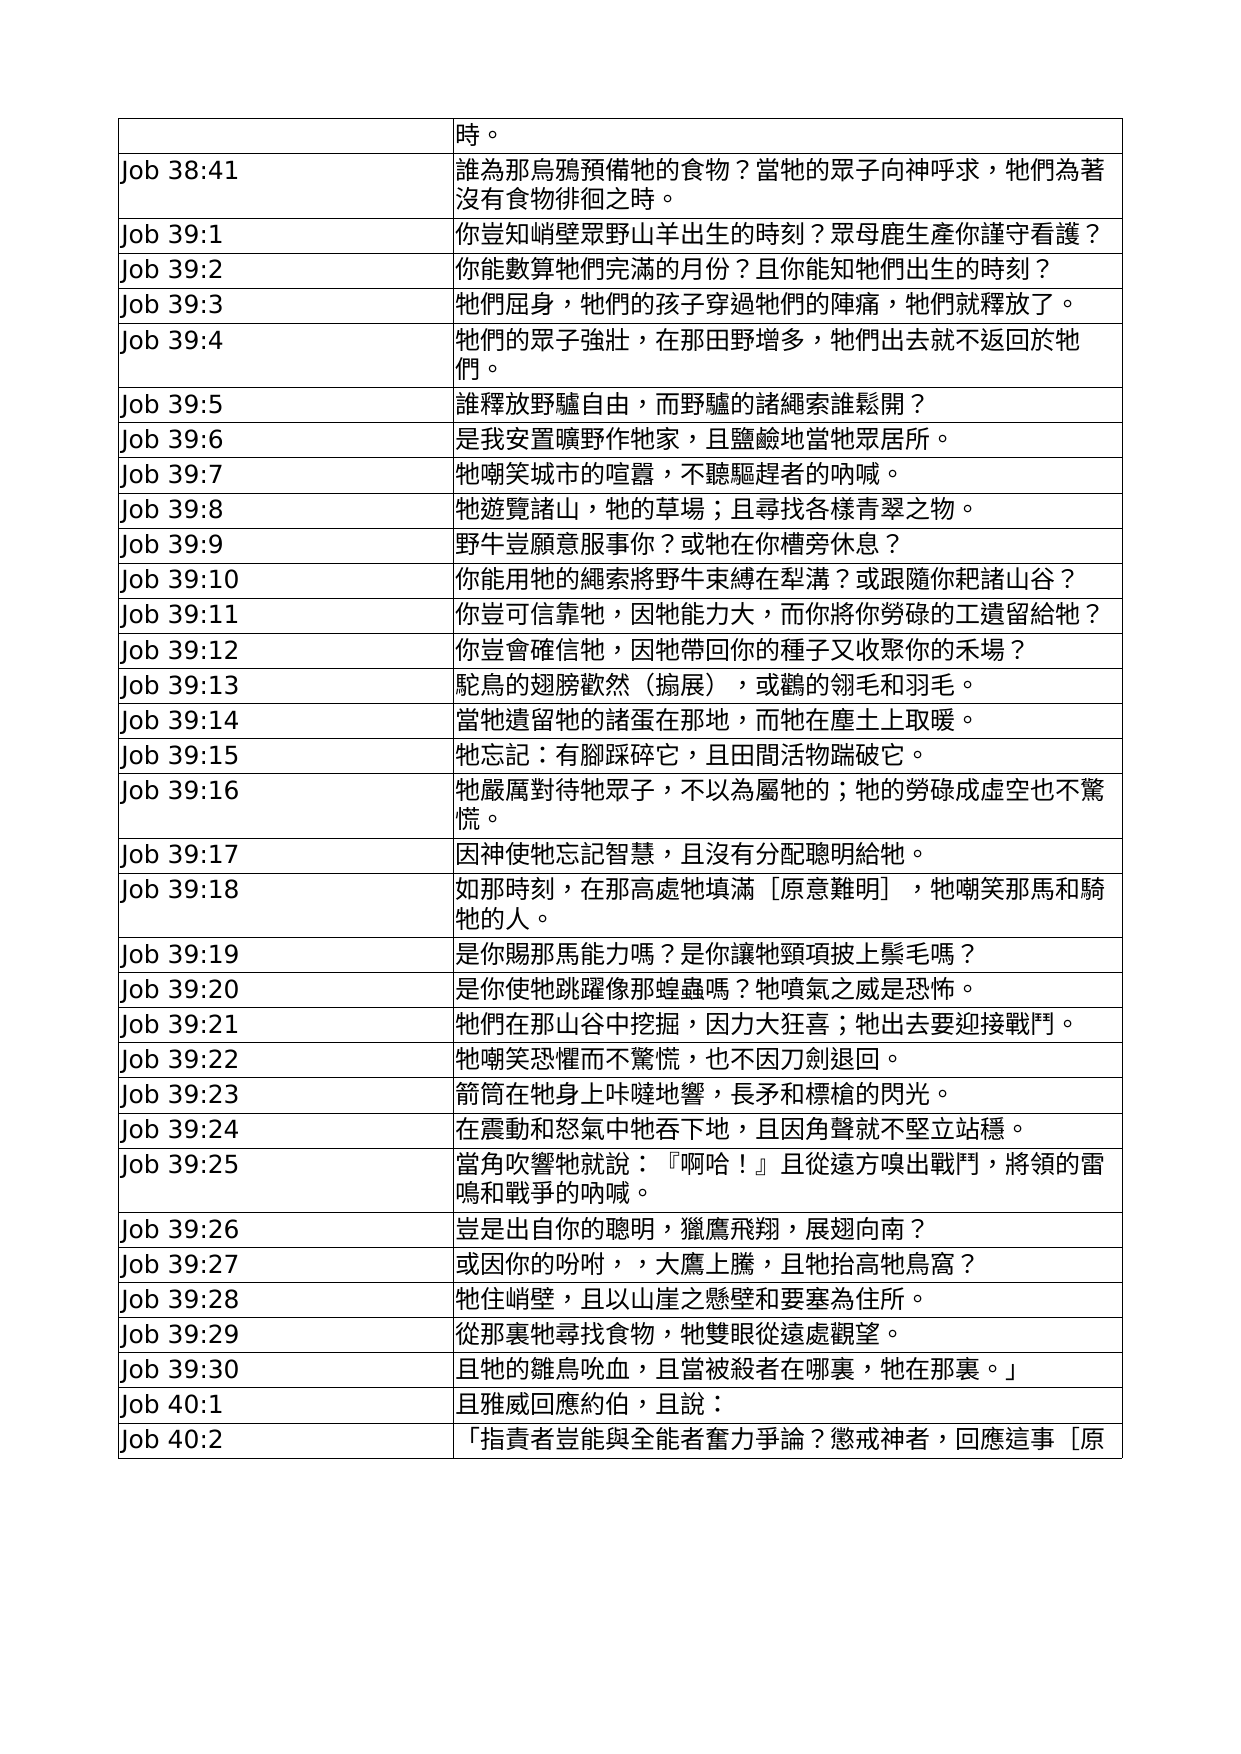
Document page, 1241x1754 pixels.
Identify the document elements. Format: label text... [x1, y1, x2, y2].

table_cell 豈是出自你的聰明，獵鷹飛翔，展翅向南？ [454, 1213, 1122, 1247]
table_cell 因神使牠忘記智慧，且沒有分配聰明給牠。 [454, 839, 1122, 873]
table_cell Job 39:27 [119, 1248, 453, 1282]
table_cell Job 39:20 [119, 973, 453, 1007]
table_cell Job 39:6 [119, 423, 453, 457]
table_cell Job 39:21 [119, 1008, 453, 1042]
table_cell Job 39:19 [119, 938, 453, 972]
table_cell 當牠遺留牠的諸蛋在那地，而牠在塵土上取暖。 [454, 704, 1122, 738]
table_cell Job 39:17 [119, 839, 453, 873]
table_cell Job 39:15 [119, 739, 453, 773]
table_cell 你豈可信靠牠，因牠能力大，而你將你勞碌的工遺留給牠？ [454, 599, 1122, 633]
table_cell 是你使牠跳躍像那蝗蟲嗎？牠噴氣之威是恐怖。 [454, 973, 1122, 1007]
table_cell 你豈會確信牠，因牠帶回你的種子又收聚你的禾場？ [454, 634, 1122, 668]
table_cell 或因你的吩咐，，大鷹上騰，且牠抬高牠鳥窩？ [454, 1248, 1122, 1282]
table_cell Job 39:13 [119, 669, 453, 703]
table_cell Job 39:18 [119, 874, 453, 937]
table_cell Job 39:5 [119, 388, 453, 422]
table_cell Job 39:23 [119, 1078, 453, 1112]
table_cell Job 39:16 [119, 774, 453, 837]
table_cell Job 39:8 [119, 494, 453, 527]
table_cell Job 39:2 [119, 254, 453, 288]
table_cell 「指責者豈能與全能者奮力爭論？懲戒神者，回應這事［原 [454, 1424, 1122, 1457]
table_cell 是我安置曠野作牠家，且鹽鹼地當牠眾居所。 [454, 423, 1122, 457]
table_cell 野牛豈願意服事你？或牠在你槽旁休息？ [454, 529, 1122, 563]
table_cell Job 40:2 [119, 1424, 453, 1457]
table_cell 時。 [454, 119, 1122, 153]
table_cell Job 40:1 [119, 1388, 453, 1422]
table_cell Job 39:26 [119, 1213, 453, 1247]
table_cell 如那時刻，在那高處牠填滿［原意難明］，牠嘲笑那馬和騎牠的人。 [454, 874, 1122, 937]
table_cell 你能用牠的繩索將野牛束縛在犁溝？或跟隨你耙諸山谷？ [454, 564, 1122, 598]
table_cell 駝鳥的翅膀歡然（搧展），或鸛的翎毛和羽毛。 [454, 669, 1122, 703]
table_cell 誰為那烏鴉預備牠的食物？當牠的眾子向神呼求，牠們為著沒有食物徘徊之時。 [454, 154, 1122, 217]
table_cell 牠們在那山谷中挖掘，因力大狂喜；牠出去要迎接戰鬥。 [454, 1008, 1122, 1042]
table_cell Job 39:25 [119, 1149, 453, 1212]
table_cell Job 39:10 [119, 564, 453, 598]
table_cell 你豈知峭壁眾野山羊出生的時刻？眾母鹿生產你謹守看護？ [454, 219, 1122, 253]
table_cell 誰釋放野驢自由，而野驢的諸繩索誰鬆開？ [454, 388, 1122, 422]
table_cell 箭筒在牠身上咔噠地響，長矛和標槍的閃光。 [454, 1078, 1122, 1112]
table_cell Job 39:7 [119, 458, 453, 492]
table_cell 牠嘲笑城市的喧囂，不聽驅趕者的吶喊。 [454, 458, 1122, 492]
table_cell 且雅威回應約伯，且說： [454, 1388, 1122, 1422]
table_cell 從那裏牠尋找食物，牠雙眼從遠處觀望。 [454, 1318, 1122, 1352]
table_cell Job 39:30 [119, 1353, 453, 1387]
table_cell 牠忘記：有腳踩碎它，且田間活物踹破它。 [454, 739, 1122, 773]
table_cell 牠嘲笑恐懼而不驚慌，也不因刀劍退回。 [454, 1043, 1122, 1077]
table_cell 你能數算牠們完滿的月份？且你能知牠們出生的時刻？ [454, 254, 1122, 288]
table_cell 當角吹響牠就說：『啊哈！』且從遠方嗅出戰鬥，將領的雷鳴和戰爭的吶喊。 [454, 1149, 1122, 1212]
table_cell Job 38:41 [119, 154, 453, 217]
table_cell 是你賜那馬能力嗎？是你讓牠頸項披上鬃毛嗎？ [454, 938, 1122, 972]
table_cell Job 39:3 [119, 289, 453, 323]
table_cell Job 39:11 [119, 599, 453, 633]
table_cell [119, 119, 453, 153]
table_cell Job 39:9 [119, 529, 453, 563]
table_cell Job 39:29 [119, 1318, 453, 1352]
table_cell 牠們的眾子強壯，在那田野增多，牠們出去就不返回於牠們。 [454, 324, 1122, 387]
table_cell Job 39:22 [119, 1043, 453, 1077]
table_cell 牠遊覽諸山，牠的草場；且尋找各樣青翠之物。 [454, 494, 1122, 527]
table_cell 且牠的雛鳥吮血，且當被殺者在哪裏，牠在那裏。」 [454, 1353, 1122, 1387]
table_cell 牠嚴厲對待牠眾子，不以為屬牠的；牠的勞碌成虛空也不驚慌。 [454, 774, 1122, 837]
table_cell Job 39:1 [119, 219, 453, 253]
table_cell Job 39:4 [119, 324, 453, 387]
table_cell 牠住峭壁，且以山崖之懸壁和要塞為住所。 [454, 1283, 1122, 1317]
table_cell Job 39:24 [119, 1114, 453, 1147]
table_cell 牠們屈身，牠們的孩子穿過牠們的陣痛，牠們就釋放了。 [454, 289, 1122, 323]
table_cell Job 39:28 [119, 1283, 453, 1317]
table_cell Job 39:14 [119, 704, 453, 738]
table_cell Job 39:12 [119, 634, 453, 668]
table_cell 在震動和怒氣中牠吞下地，且因角聲就不堅立站穩。 [454, 1114, 1122, 1147]
